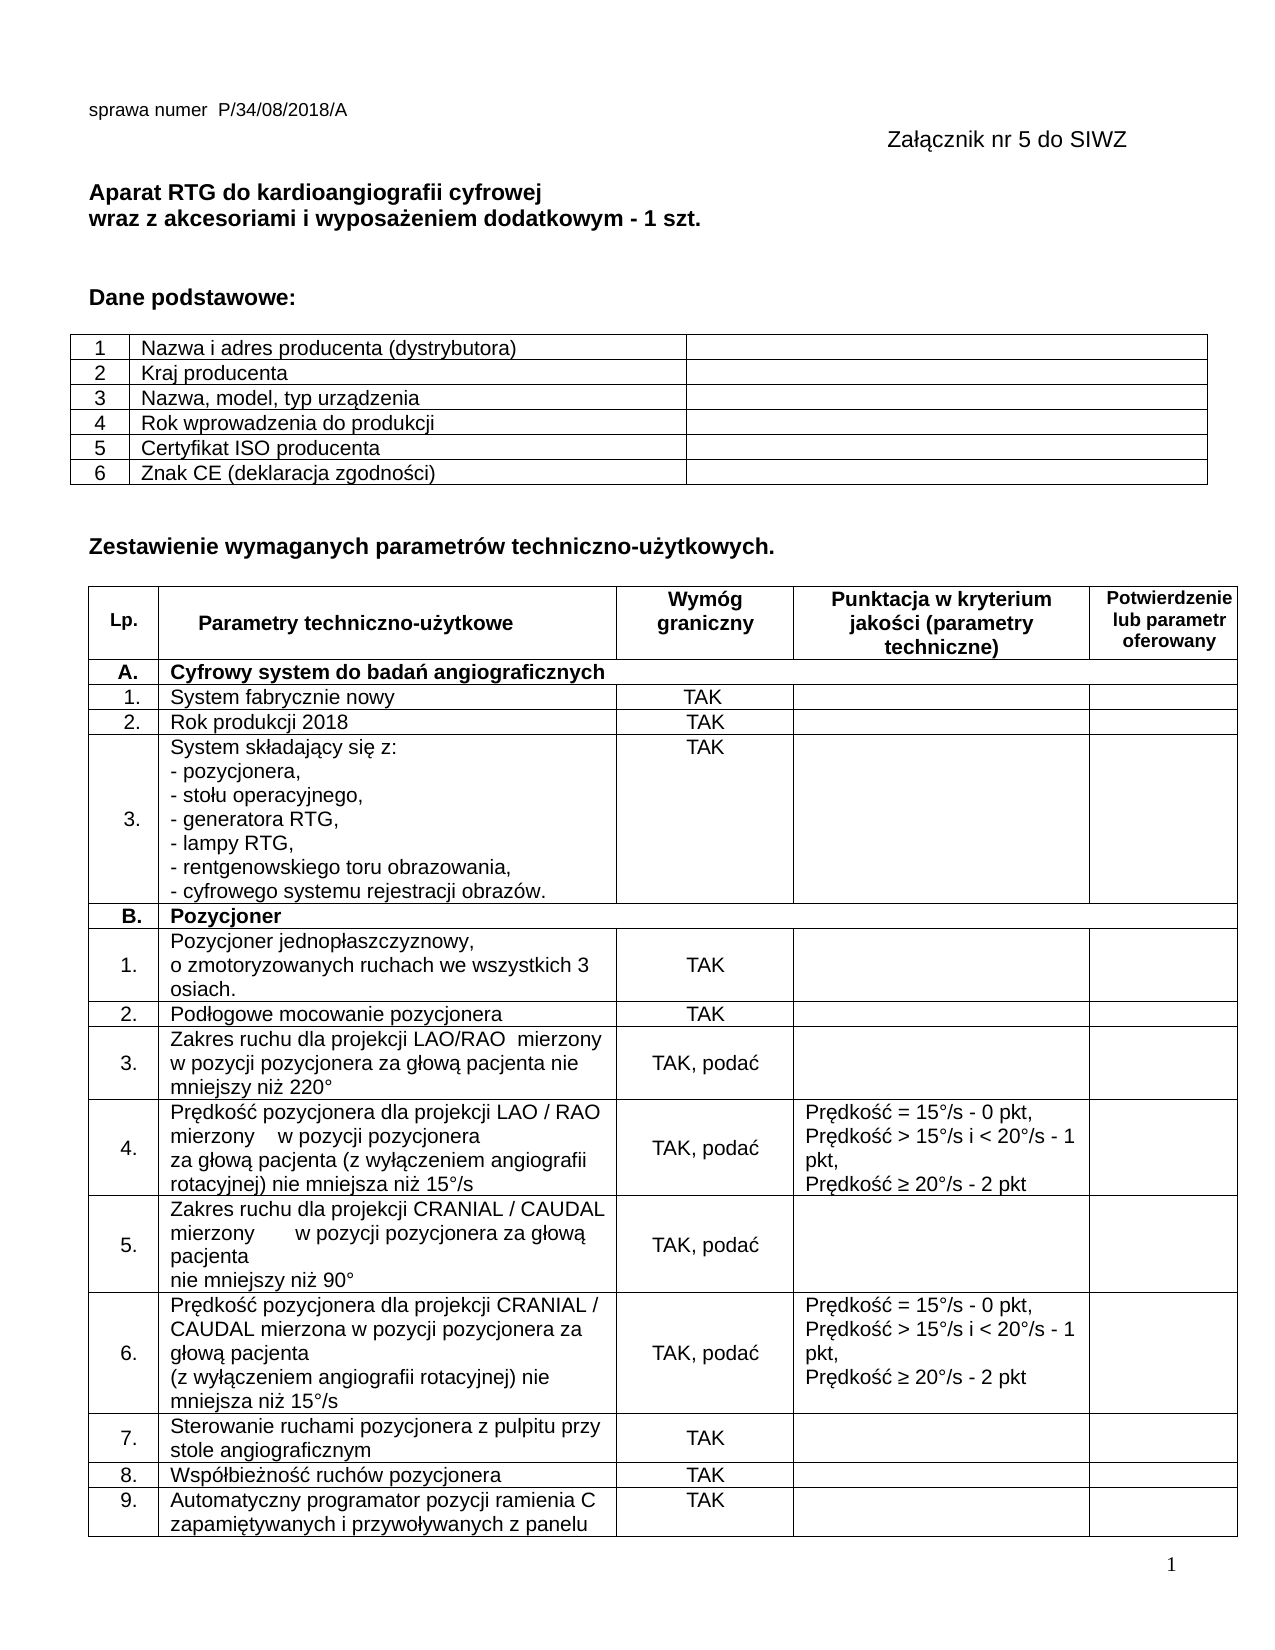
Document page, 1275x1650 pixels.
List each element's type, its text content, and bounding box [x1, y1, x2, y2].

table_cell [1090, 1293, 1237, 1413]
table_cell Współbieżność ruchów pozycjonera [159, 1463, 616, 1487]
table_cell Prędkość pozycjonera dla projekcji LAO / RAO mierzony w pozycji pozycjonera za głową pacjenta (z wyłączeniem angiografii rotacyjnej) nie mniejsza niż 15°/s [159, 1100, 616, 1195]
table_cell TAK [617, 685, 793, 709]
table_cell Sterowanie ruchami pozycjonera z pulpitu przy stole angiograficznym [159, 1414, 616, 1462]
table_cell 8. [89, 1463, 158, 1487]
table_cell 3 [71, 385, 129, 409]
table_cell [794, 735, 1089, 903]
table_cell System składający się z: - pozycjonera, - stołu operacyjnego, - generatora RTG, - lampy RTG, - rentgenowskiego toru obrazowania, - cyfrowego systemu rejestracji obrazów. [159, 735, 616, 903]
table_cell [1090, 1196, 1237, 1292]
table_cell Prędkość pozycjonera dla projekcji CRANIAL / CAUDAL mierzona w pozycji pozycjonera za głową pacjenta (z wyłączeniem angiografii rotacyjnej) nie mniejsza niż 15°/s [159, 1293, 616, 1413]
table_cell Prędkość = 15°/s - 0 pkt, Prędkość > 15°/s i < 20°/s - 1 pkt, Prędkość ≥ 20°/s - 2 pkt [794, 1100, 1089, 1195]
table_cell TAK [617, 710, 628, 734]
text Zestawienie wymaganych parametrów techniczno-użytkowych. [89, 533, 1186, 560]
table_cell [687, 460, 1207, 484]
table_cell 5. [89, 1196, 158, 1292]
table_cell Certyfikat ISO producenta [130, 435, 686, 459]
table_cell [687, 385, 1207, 409]
table_cell 2. [89, 1002, 158, 1026]
table_cell TAK, podać [617, 1100, 793, 1195]
table_cell System fabrycznie nowy [159, 685, 616, 709]
table_cell Zakres ruchu dla projekcji CRANIAL / CAUDAL mierzony w pozycji pozycjonera za głową pacjenta nie mniejszy niż 90° [159, 1196, 616, 1292]
table_cell 4 [71, 410, 129, 434]
table_cell [794, 929, 1089, 1001]
table_cell Podłogowe mocowanie pozycjonera [159, 1002, 616, 1026]
table_cell [1090, 710, 1237, 734]
table_cell Cyfrowy system do badań angiograficznych [159, 660, 1237, 684]
text Dane podstawowe: [89, 284, 1186, 310]
table_cell 2 [71, 360, 129, 384]
table_cell 7. [89, 1414, 158, 1462]
table_cell TAK, podać [617, 1293, 793, 1413]
table_header Punktacja w kryterium jakości (parametry techniczne) [794, 587, 1089, 659]
table_cell Automatyczny programator pozycji ramienia C zapamiętywanych i przywoływanych z panelu [159, 1488, 616, 1536]
table_cell A. [89, 660, 158, 684]
table_cell Zakres ruchu dla projekcji LAO/RAO mierzony w pozycji pozycjonera za głową pacjenta nie mniejszy niż 220° [159, 1027, 616, 1098]
table_cell B. [89, 904, 158, 928]
table_cell [794, 1002, 1089, 1026]
table_header [687, 335, 1207, 359]
text Aparat RTG do kardioangiografii cyfrowej [89, 179, 1186, 205]
table_cell 2. [89, 710, 158, 734]
table_header Lp. [89, 587, 158, 659]
table_cell TAK [617, 735, 793, 903]
table_cell 1. [89, 685, 158, 709]
table_header 1 [71, 335, 129, 359]
table_cell TAK [617, 1463, 793, 1487]
table_cell Rok wprowadzenia do produkcji [130, 410, 686, 434]
table_cell TAK [617, 1488, 793, 1536]
table_header Parametry techniczno-użytkowe [159, 587, 616, 659]
table_cell [1090, 1414, 1237, 1462]
table_cell Prędkość = 15°/s - 0 pkt, Prędkość > 15°/s i < 20°/s - 1 pkt, Prędkość ≥ 20°/s - 2 pkt [794, 1293, 1089, 1413]
text wraz z akcesoriami i wyposażeniem dodatkowym - 1 szt. [89, 205, 1186, 231]
table_cell [1090, 1002, 1237, 1026]
table_cell TAK, podać [617, 1027, 793, 1098]
table_cell 4. [89, 1100, 158, 1195]
table_cell 5 [71, 435, 129, 459]
table_cell TAK, podać [617, 1196, 793, 1292]
table_cell [794, 1196, 1089, 1292]
table_cell Znak CE (deklaracja zgodności) [130, 460, 686, 484]
text Załącznik nr 5 do SIWZ [868, 126, 1186, 152]
table_cell TAK [783, 710, 793, 734]
table_cell [794, 1027, 1089, 1098]
table_cell 1. [89, 929, 158, 1001]
table_cell Nazwa, model, typ urządzenia [130, 385, 686, 409]
table_cell 9. [89, 1488, 158, 1536]
table_cell 3. [89, 1027, 158, 1098]
table_cell 6 [71, 460, 129, 484]
table_header Wymóg graniczny [617, 587, 793, 659]
table_cell [1090, 1488, 1237, 1536]
table_cell [687, 435, 1207, 459]
table_cell [794, 685, 1089, 709]
table_cell [1090, 1463, 1237, 1487]
table_cell Rok produkcji 2018 [159, 710, 616, 734]
table_cell TAK [617, 1414, 793, 1462]
table_cell [794, 1488, 1089, 1536]
table_cell TAK [617, 1002, 793, 1026]
table_cell 3. [89, 735, 158, 903]
table_cell [687, 360, 1207, 384]
table_cell [1090, 1027, 1237, 1098]
table_cell [687, 410, 1207, 434]
table_cell Kraj producenta [130, 360, 686, 384]
table_header Potwierdzenie lub parametr oferowany [1090, 587, 1237, 659]
table_cell [794, 1463, 1089, 1487]
table_cell [1090, 929, 1237, 1001]
table_cell Pozycjoner [159, 904, 1237, 928]
table_header Nazwa i adres producenta (dystrybutora) [130, 335, 686, 359]
table_cell [1090, 735, 1237, 903]
table_cell TAK [617, 929, 793, 1001]
table_cell [794, 710, 1089, 734]
table_cell [794, 1414, 1089, 1462]
table_cell Pozycjoner jednopłaszczyznowy, o zmotoryzowanych ruchach we wszystkich 3 osiach. [159, 929, 616, 1001]
table_cell 6. [89, 1293, 158, 1413]
table_cell [1090, 1100, 1237, 1195]
table_cell [1090, 685, 1237, 709]
